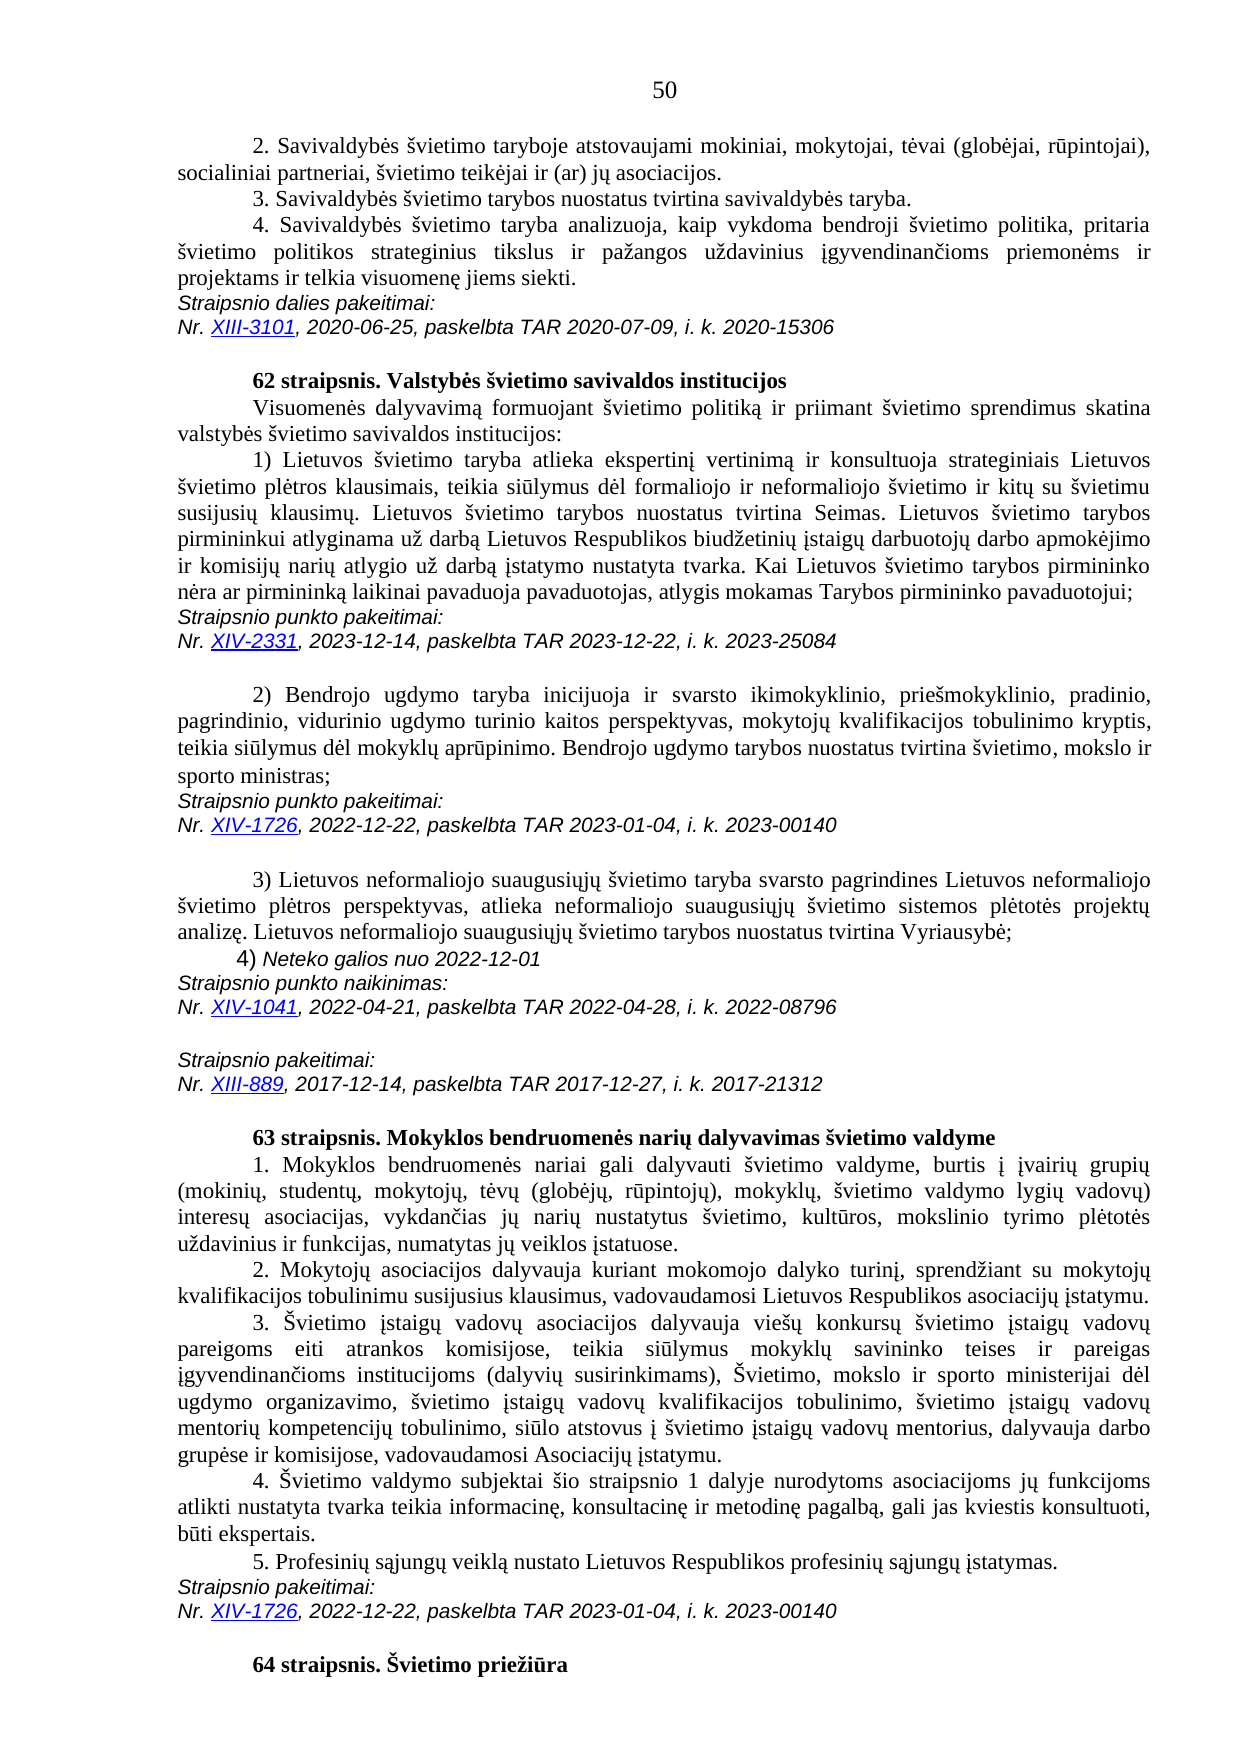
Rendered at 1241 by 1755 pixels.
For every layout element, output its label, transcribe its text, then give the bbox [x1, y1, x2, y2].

text 63 straipsnis. Mokyklos bendruomenės narių dalyvavimas švietimo valdyme [177, 1124, 1152, 1151]
text Nr. XIV-2331, 2023-12-14, paskelbta TAR 2023-12-22, i. k. 2023-25084 [177, 628, 1152, 652]
text 1) Lietuvos švietimo taryba atlieka ekspertinį vertinimą ir konsultuoja strateginiais Lietuvos švietimo plėtros klausimais, teikia siūlymus dėl formaliojo ir neformaliojo švietimo ir kitų su švietimu susijusių klausimų. Lietuvos švietimo tarybos nuostatus tvirtina Seimas. Lietuvos švietimo tarybos pirmininkui atlyginama už darbą Lietuvos Respublikos biudžetinių įstaigų darbuotojų darbo apmokėjimo ir komisijų narių atlygio už darbą įstatymo nustatyta tvarka. Kai Lietuvos švietimo tarybos pirmininko nėra ar pirmininką laikinai pavaduoja pavaduotojas, atlygis mokamas Tarybos pirmininko pavaduotojui; [177, 446, 1152, 604]
text Straipsnio pakeitimai: [177, 1048, 1152, 1072]
text 2) Bendrojo ugdymo taryba inicijuoja ir svarsto ikimokyklinio, priešmokyklinio, pradinio, pagrindinio, vidurinio ugdymo turinio kaitos perspektyvas, mokytojų kvalifikacijos tobulinimo kryptis, teikia siūlymus dėl mokyklų aprūpinimo. Bendrojo ugdymo tarybos nuostatus tvirtina švietimo, mokslo ir sporto ministras; [177, 681, 1152, 789]
text Nr. XIII-889, 2017-12-14, paskelbta TAR 2017-12-27, i. k. 2017-21312 [177, 1072, 1152, 1096]
text 2. Mokytojų asociacijos dalyvauja kuriant mokomojo dalyko turinį, sprendžiant su mokytojų kvalifikacijos tobulinimu susijusius klausimus, vadovaudamosi Lietuvos Respublikos asociacijų įstatymu. [177, 1256, 1152, 1309]
text Straipsnio punkto naikinimas: [177, 971, 1152, 995]
text 1. Mokyklos bendruomenės nariai gali dalyvauti švietimo valdyme, burtis į įvairių grupių (mokinių, studentų, mokytojų, tėvų (globėjų, rūpintojų), mokyklų, švietimo valdymo lygių vadovų) interesų asociacijas, vykdančias jų narių nustatytus švietimo, kultūros, mokslinio tyrimo plėtotės uždavinius ir funkcijas, numatytas jų veiklos įstatuose. [177, 1151, 1152, 1256]
text 4) Neteko galios nuo 2022-12-01 [177, 945, 1152, 971]
text Straipsnio pakeitimai: [177, 1575, 1152, 1599]
text 64 straipsnis. Švietimo priežiūra [177, 1651, 1152, 1678]
text Nr. XIV-1726, 2022-12-22, paskelbta TAR 2023-01-04, i. k. 2023-00140 [177, 813, 1152, 837]
text 3) Lietuvos neformaliojo suaugusiųjų švietimo taryba svarsto pagrindines Lietuvos neformaliojo švietimo plėtros perspektyvas, atlieka neformaliojo suaugusiųjų švietimo sistemos plėtotės projektų analizę. Lietuvos neformaliojo suaugusiųjų švietimo tarybos nuostatus tvirtina Vyriausybė; [177, 866, 1152, 945]
text Visuomenės dalyvavimą formuojant švietimo politiką ir priimant švietimo sprendimus skatina valstybės švietimo savivaldos institucijos: [177, 394, 1152, 446]
text 3. Savivaldybės švietimo tarybos nuostatus tvirtina savivaldybės taryba. [177, 185, 1152, 212]
text 4. Savivaldybės švietimo taryba analizuoja, kaip vykdoma bendroji švietimo politika, pritaria švietimo politikos strateginius tikslus ir pažangos uždavinius įgyvendinančioms priemonėms ir projektams ir telkia visuomenę jiems siekti. [177, 212, 1152, 291]
text 4. Švietimo valdymo subjektai šio straipsnio 1 dalyje nurodytoms asociacijoms jų funkcijoms atlikti nustatyta tvarka teikia informacinę, konsultacinę ir metodinę pagalbą, gali jas kviestis konsultuoti, būti ekspertais. [177, 1467, 1152, 1546]
text Nr. XIII-3101, 2020-06-25, paskelbta TAR 2020-07-09, i. k. 2020-15306 [177, 314, 1152, 338]
text Nr. XIV-1726, 2022-12-22, paskelbta TAR 2023-01-04, i. k. 2023-00140 [177, 1599, 1152, 1623]
text 3. Švietimo įstaigų vadovų asociacijos dalyvauja viešų konkursų švietimo įstaigų vadovų pareigoms eiti atrankos komisijose, teikia siūlymus mokyklų savininko teises ir pareigas įgyvendinančioms institucijoms (dalyvių susirinkimams), Švietimo, mokslo ir sporto ministerijai dėl ugdymo organizavimo, švietimo įstaigų vadovų kvalifikacijos tobulinimo, švietimo įstaigų vadovų mentorių kompetencijų tobulinimo, siūlo atstovus į švietimo įstaigų vadovų mentorius, dalyvauja darbo grupėse ir komisijose, vadovaudamosi Asociacijų įstatymu. [177, 1309, 1152, 1467]
text Straipsnio punkto pakeitimai: [177, 604, 1152, 628]
text 5. Profesinių sąjungų veiklą nustato Lietuvos Respublikos profesinių sąjungų įstatymas. [177, 1546, 1152, 1575]
text 2. Savivaldybės švietimo taryboje atstovaujami mokiniai, mokytojai, tėvai (globėjai, rūpintojai), socialiniai partneriai, švietimo teikėjai ir (ar) jų asociacijos. [177, 132, 1152, 185]
text 62 straipsnis. Valstybės švietimo savivaldos institucijos [177, 367, 1152, 394]
text Straipsnio dalies pakeitimai: [177, 291, 1152, 314]
text Straipsnio punkto pakeitimai: [177, 789, 1152, 813]
text Nr. XIV-1041, 2022-04-21, paskelbta TAR 2022-04-28, i. k. 2022-08796 [177, 995, 1152, 1019]
